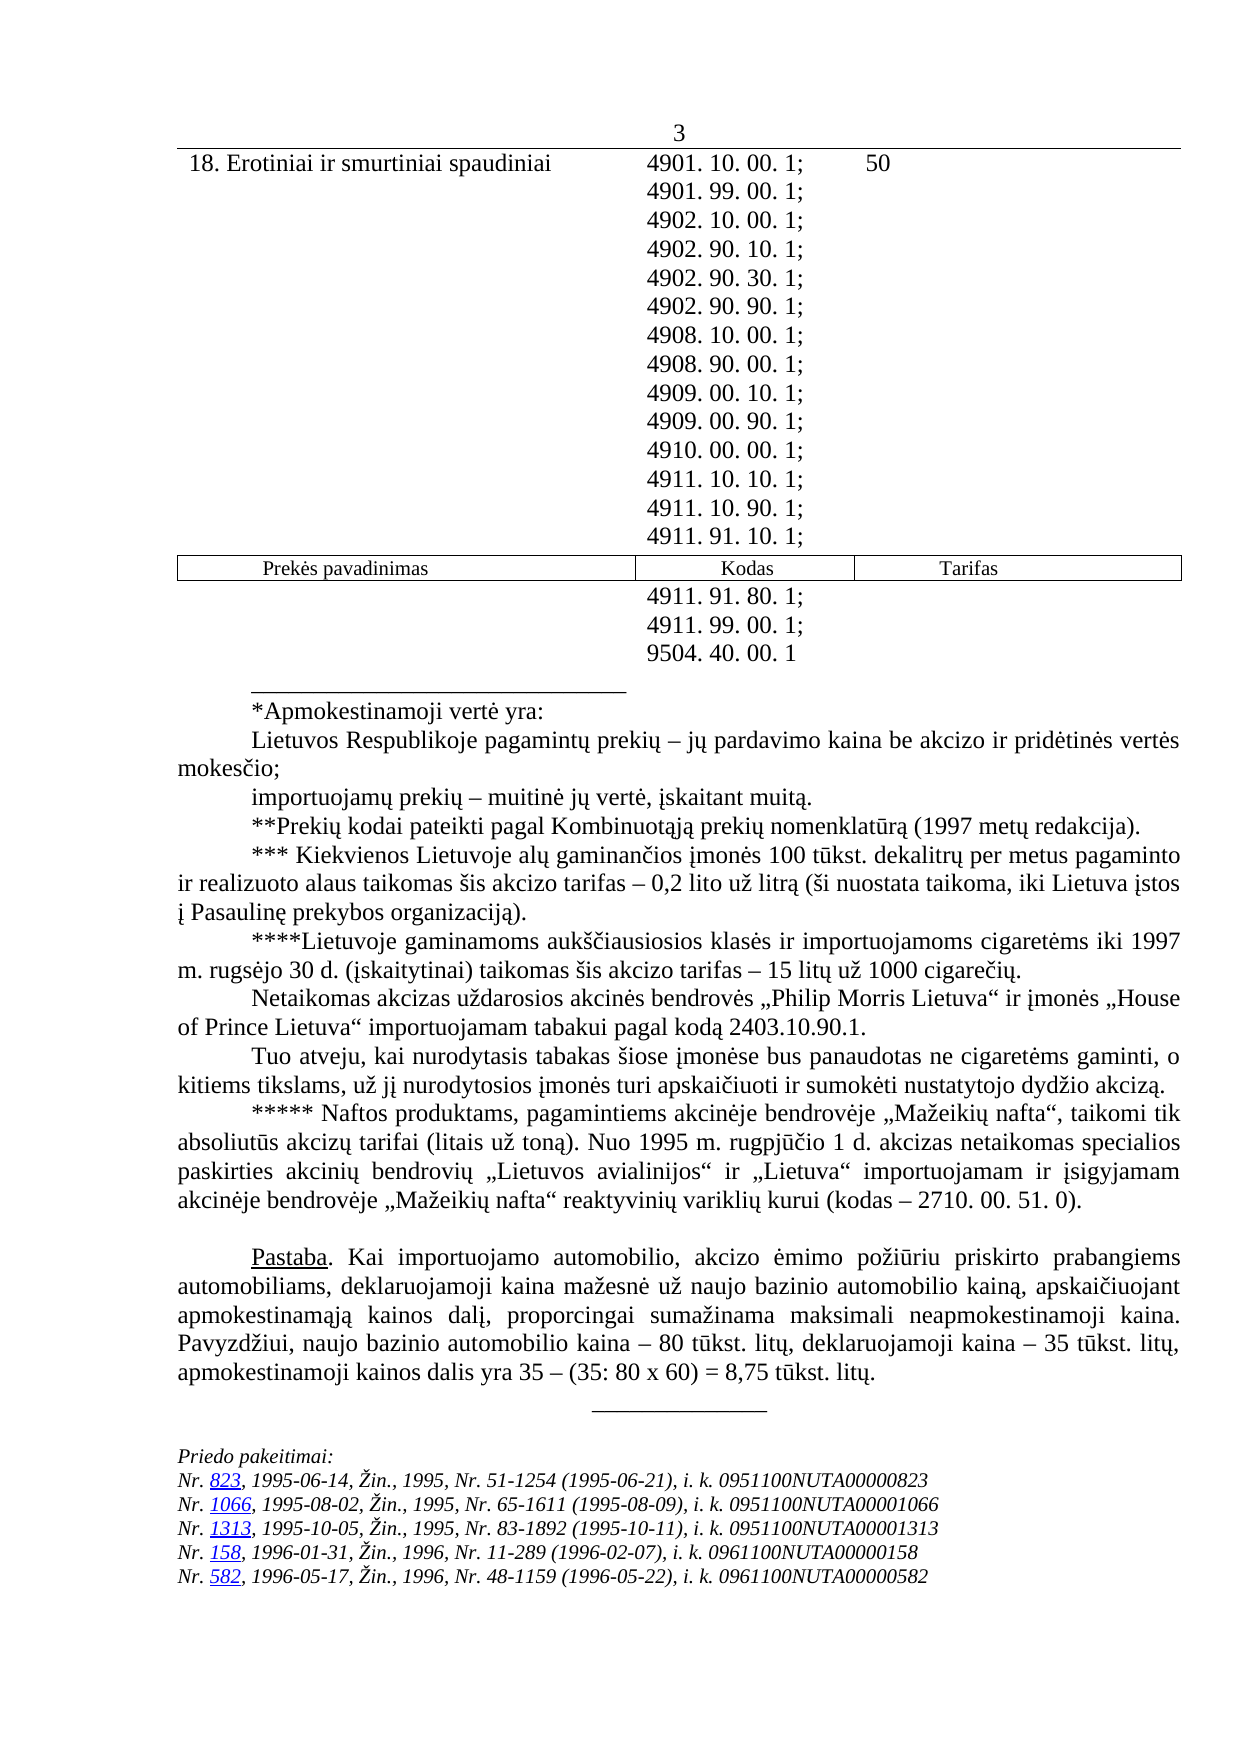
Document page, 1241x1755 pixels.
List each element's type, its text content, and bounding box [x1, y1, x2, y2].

text Priedo pakeitimai: [177, 1443, 1181, 1468]
table_cell [177, 581, 635, 610]
table_cell Tarifas [855, 556, 1181, 580]
text ______________ [177, 1386, 1181, 1415]
table_cell 4911. 91. 80. 1; [635, 581, 854, 610]
text ***** Naftos produktams, pagamintiems akcinėje bendrovėje „Mažeikių nafta“, taikomi tik absoliutūs akcizų tarifai (litais už toną). Nuo 1995 m. rugpjūčio 1 d. akcizas netaikomas specialios paskirties akcinių bendrovių „Lietuvos avialinijos“ ir „Lietuva“ importuojamam ir įsigyjamam akcinėje bendrovėje „Mažeikių nafta“ reaktyvinių variklių kurui (kodas – 2710. 00. 51. 0). [177, 1098, 1181, 1213]
text Nr. 1313, 1995-10-05, Žin., 1995, Nr. 83-1892 (1995-10-11), i. k. 0951100NUTA00001313 [177, 1516, 1181, 1540]
text Nr. 1066, 1995-08-02, Žin., 1995, Nr. 65-1611 (1995-08-09), i. k. 0951100NUTA00001066 [177, 1492, 1181, 1516]
table_cell [854, 639, 1181, 667]
text *Apmokestinamoji vertė yra: [177, 696, 1181, 725]
text ______________________________ [177, 667, 1181, 696]
text Lietuvos Respublikoje pagamintų prekių – jų pardavimo kaina be akcizo ir pridėtinės vertės mokesčio; [177, 725, 1181, 782]
table_cell 9504. 40. 00. 1 [635, 639, 854, 667]
text *** Kiekvienos Lietuvoje alų gaminančios įmonės 100 tūkst. dekalitrų per metus pagaminto ir realizuoto alaus taikomas šis akcizo tarifas – 0,2 lito už litrą (ši nuostata taikoma, iki Lietuva įstos į Pasaulinę prekybos organizaciją). [177, 840, 1181, 926]
table_cell [854, 581, 1181, 610]
text Nr. 823, 1995-06-14, Žin., 1995, Nr. 51-1254 (1995-06-21), i. k. 0951100NUTA00000823 [177, 1468, 1181, 1492]
table_cell 18. Erotiniai ir smurtiniai spaudiniai [177, 149, 635, 555]
table_cell [854, 610, 1181, 638]
text ****Lietuvoje gaminamoms aukščiausiosios klasės ir importuojamoms cigaretėms iki 1997 m. rugsėjo 30 d. (įskaitytinai) taikomas šis akcizo tarifas – 15 litų už 1000 cigarečių. [177, 926, 1181, 983]
table_cell 50 [854, 149, 1181, 555]
text Nr. 158, 1996-01-31, Žin., 1996, Nr. 11-289 (1996-02-07), i. k. 0961100NUTA00000158 [177, 1540, 1181, 1564]
text Pastaba. Kai importuojamo automobilio, akcizo ėmimo požiūriu priskirto prabangiems automobiliams, deklaruojamoji kaina mažesnė už naujo bazinio automobilio kainą, apskaičiuojant apmokestinamąją kainos dalį, proporcingai sumažinama maksimali neapmokestinamoji kaina. Pavyzdžiui, naujo bazinio automobilio kaina – 80 tūkst. litų, deklaruojamoji kaina – 35 tūkst. litų, apmokestinamoji kainos dalis yra 35 – (35: 80 x 60) = 8,75 tūkst. litų. [177, 1242, 1181, 1386]
table_cell Kodas [636, 556, 854, 580]
table_cell 4901. 10. 00. 1; 4901. 99. 00. 1; 4902. 10. 00. 1; 4902. 90. 10. 1; 4902. 90. 30. 1; 4902. 90. 90. 1; 4908. 10. 00. 1; 4908. 90. 00. 1; 4909. 00. 10. 1; 4909. 00. 90. 1; 4910. 00. 00. 1; 4911. 10. 10. 1; 4911. 10. 90. 1; 4911. 91. 10. 1; [635, 149, 854, 555]
text Nr. 582, 1996-05-17, Žin., 1996, Nr. 48-1159 (1996-05-22), i. k. 0961100NUTA00000582 [177, 1564, 1181, 1588]
table_cell [177, 639, 635, 667]
table_cell [177, 610, 635, 638]
text **Prekių kodai pateikti pagal Kombinuotąją prekių nomenklatūrą (1997 metų redakcija). [177, 811, 1181, 840]
text Tuo atveju, kai nurodytasis tabakas šiose įmonėse bus panaudotas ne cigaretėms gaminti, o kitiems tikslams, už jį nurodytosios įmonės turi apskaičiuoti ir sumokėti nustatytojo dydžio akcizą. [177, 1041, 1181, 1098]
table_cell Prekės pavadinimas [178, 556, 635, 580]
text Netaikomas akcizas uždarosios akcinės bendrovės „Philip Morris Lietuva“ ir įmonės „House of Prince Lietuva“ importuojamam tabakui pagal kodą 2403.10.90.1. [177, 983, 1181, 1041]
table_cell 4911. 99. 00. 1; [635, 610, 854, 638]
text importuojamų prekių – muitinė jų vertė, įskaitant muitą. [177, 782, 1181, 811]
